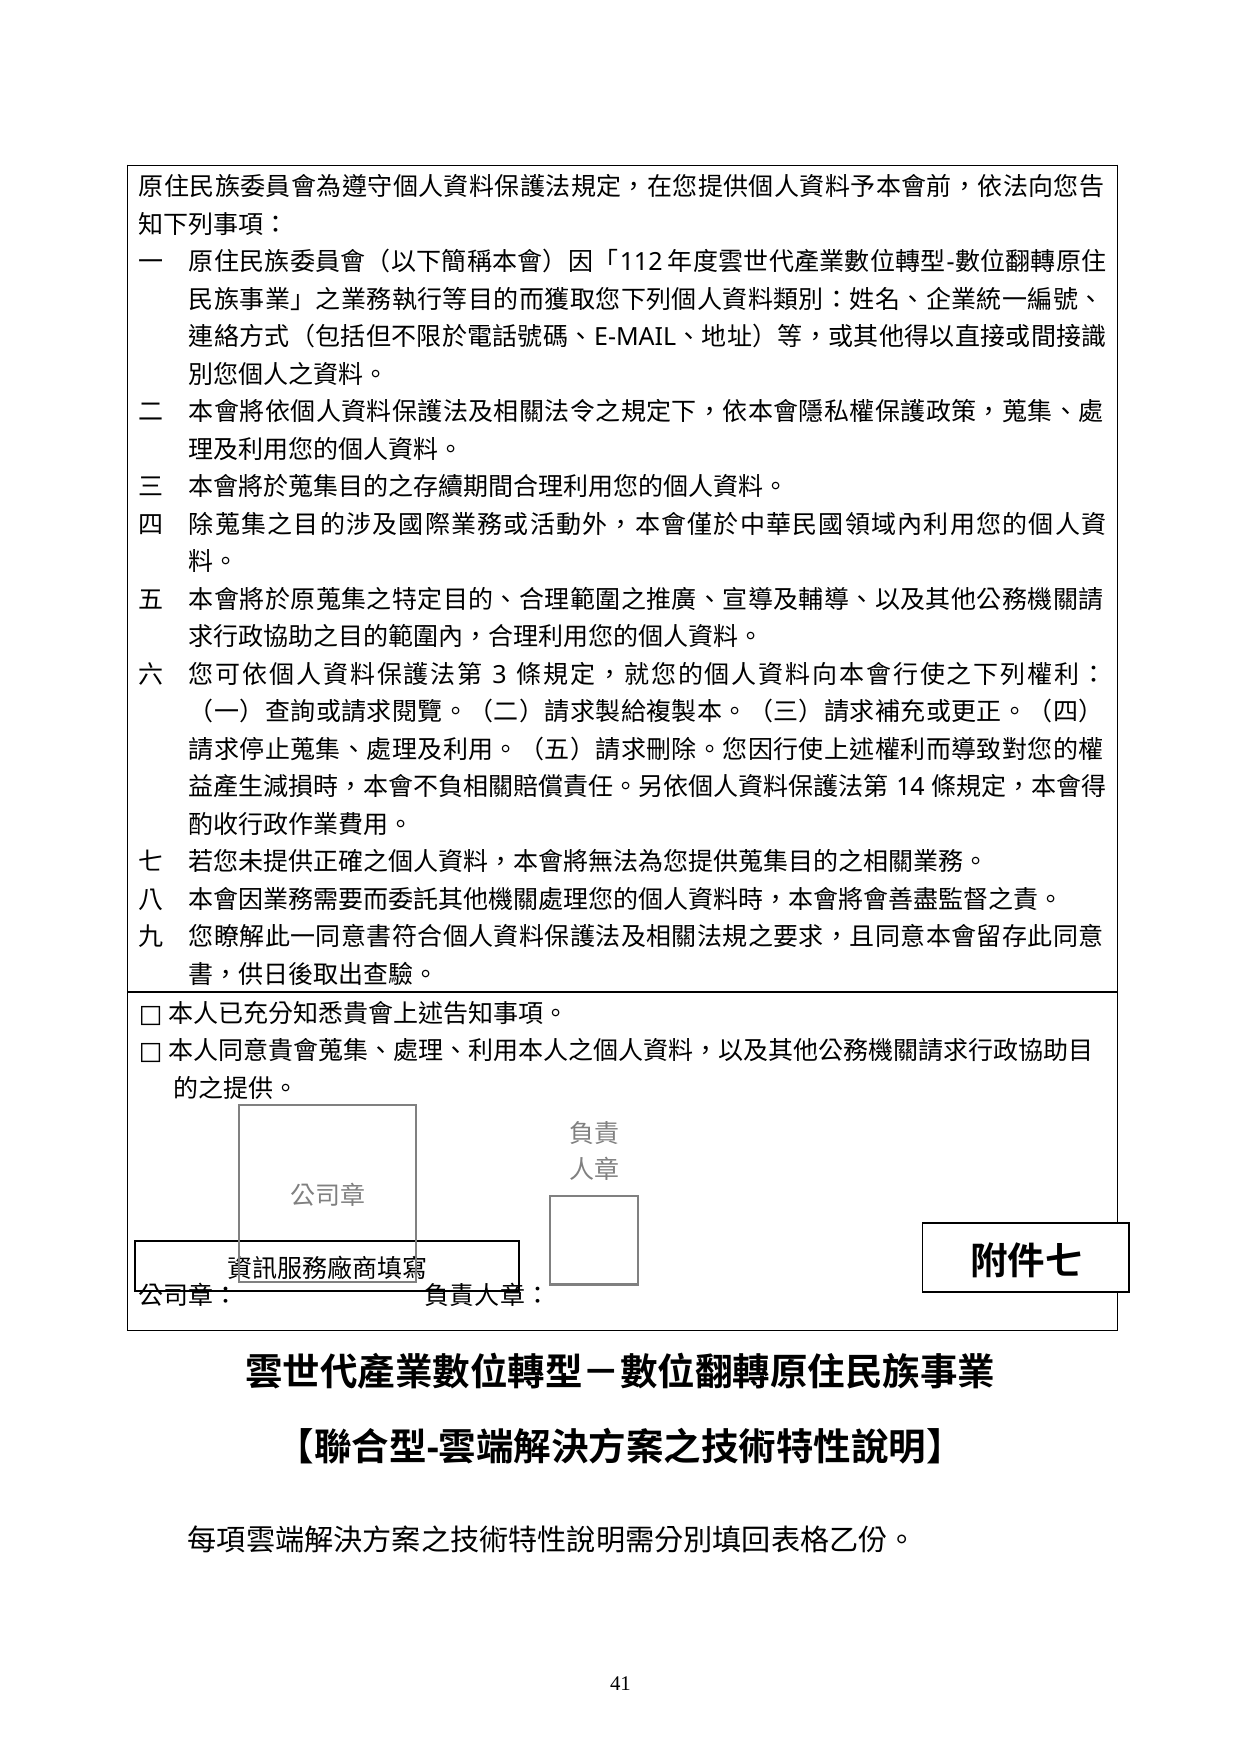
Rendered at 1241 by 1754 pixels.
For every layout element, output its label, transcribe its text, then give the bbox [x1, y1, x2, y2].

text 每項雲端解決方案之技術特性說明需分別填回表格乙份。 [187, 1500, 1071, 1575]
text 附件七 [938, 1231, 1114, 1285]
text 雲世代產業數位轉型－數位翻轉原住民族事業 [187, 1331, 1053, 1406]
table_cell □ 本人已充分知悉貴會上述告知事項。 □ 本人同意貴會蒐集、處理、利用本人之個人資料，以及其他公務機關請求行政協助目的之提供。 公司章： 負責人章： [128, 993, 1117, 1330]
text 【聯合型-雲端解決方案之技術特性說明】 [187, 1406, 1053, 1481]
table_cell 原住民族委員會為遵守個人資料保護法規定，在您提供個人資料予本會前，依法向您告知下列事項： 原住民族委員會（以下簡稱本會）因「112年度雲世代產業數位轉型-數位翻轉原住民族事業」之業務執行等目的而獲取您下列個人資料類別：姓名、企業統一編號、連絡方式（包括但不限於電話號碼、E-MAIL、地址）等，或其他得以直接或間接識別您個人之資料。 本會將依個人資料保護法及相關法令之規定下，依本會隱私權保護政策，蒐集、處理及利用您的個人資料。 本會將於蒐集目的之存續期間合理利用您的個人資料。 除蒐集之目的涉及國際業務或活動外，本會僅於中華民國領域內利用您的個人資料。 本會將於原蒐集之特定目的、合理範圍之推廣、宣導及輔導、以及其他公務機關請求行政協助之目的範圍內，合理利用您的個人資料。 您可依個人資料保護法第 3 條規定，就您的個人資料向本會行使之下列權利：（一）查詢或請求閱覽。（二）請求製給複製本。（三）請求補充或更正。（四）請求停止蒐集、處理及利用。（五）請求刪除。您因行使上述權利而導致對您的權益產生減損時，本會不負相關賠償責任。另依個人資料保護法第 14 條規定，本會得酌收行政作業費用。 若您未提供正確之個人資料，本會將無法為您提供蒐集目的之相關業務。 本會因業務需要而委託其他機關處理您的個人資料時，本會將會善盡監督之責。 您瞭解此一同意書符合個人資料保護法及相關法規之要求，且同意本會留存此同意書，供日後取出查驗。 [128, 166, 1117, 991]
